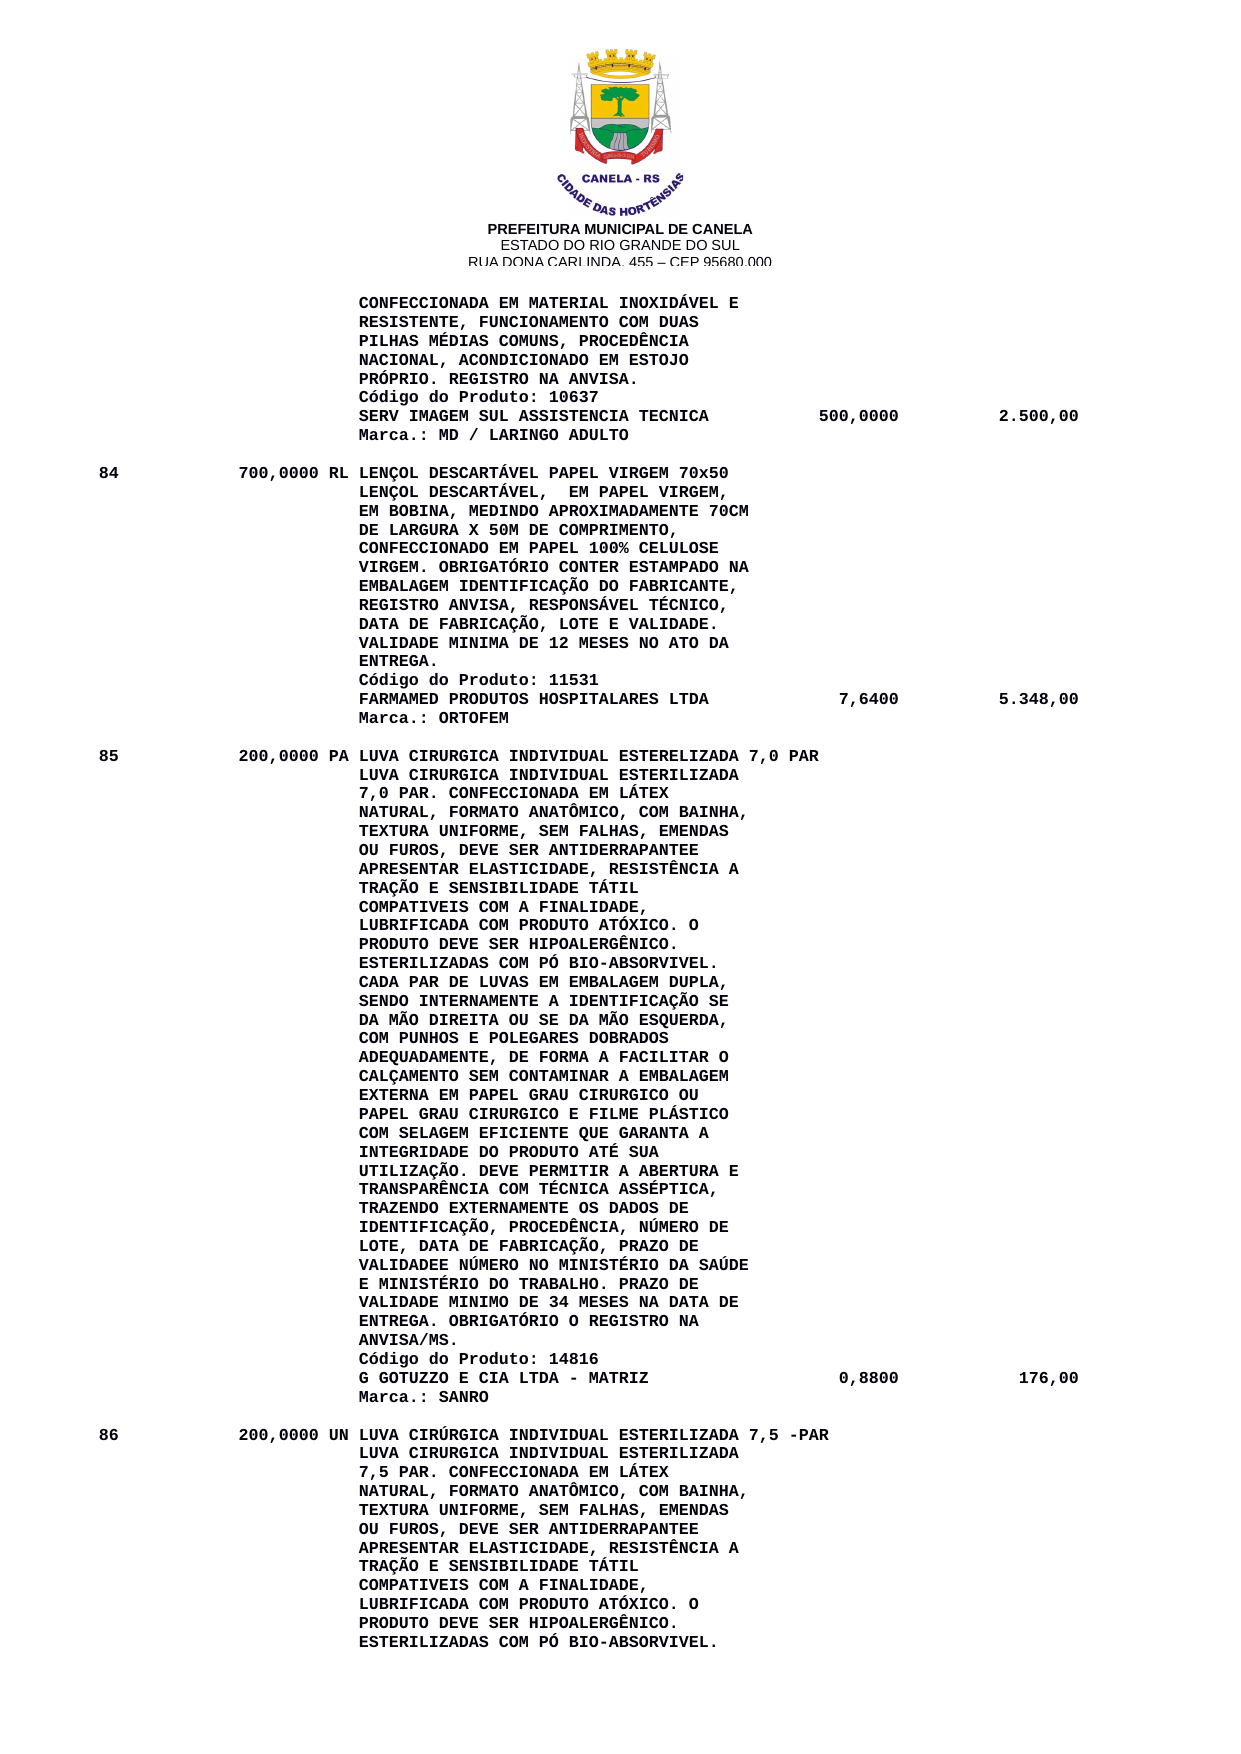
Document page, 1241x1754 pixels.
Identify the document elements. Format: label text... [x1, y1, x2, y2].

text CONFECCIONADA EM MATERIAL INOXIDÁVEL E RESISTENTE, FUNCIONAMENTO COM DUAS PILHAS MÉDIAS COMUNS, PROCEDÊNCIA NACIONAL, ACONDICIONADO EM ESTOJO PRÓPRIO. REGISTRO NA ANVISA. Código do Produto: 10637 SERV IMAGEM SUL ASSISTENCIA TECNICA 500,0000 2.500,00 Marca.: MD / LARINGO ADULTO 84 700,0000 RL LENÇOL DESCARTÁVEL PAPEL VIRGEM 70x50 LENÇOL DESCARTÁVEL, EM PAPEL VIRGEM, EM BOBINA, MEDINDO APROXIMADAMENTE 70CM DE LARGURA X 50M DE COMPRIMENTO, CONFECCIONADO EM PAPEL 100% CELULOSE VIRGEM. OBRIGATÓRIO CONTER ESTAMPADO NA EMBALAGEM IDENTIFICAÇÃO DO FABRICANTE, REGISTRO ANVISA, RESPONSÁVEL TÉCNICO, DATA DE FABRICAÇÃO, LOTE E VALIDADE. VALIDADE MINIMA DE 12 MESES NO ATO DA ENTREGA. Código do Produto: 11531 FARMAMED PRODUTOS HOSPITALARES LTDA 7,6400 5.348,00 Marca.: ORTOFEM 85 200,0000 PA LUVA CIRURGICA INDIVIDUAL ESTERELIZADA 7,0 PAR LUVA CIRURGICA INDIVIDUAL ESTERILIZADA 7,0 PAR. CONFECCIONADA EM LÁTEX NATURAL, FORMATO ANATÔMICO, COM BAINHA, TEXTURA UNIFORME, SEM FALHAS, EMENDAS OU FUROS, DEVE SER ANTIDERRAPANTEE APRESENTAR ELASTICIDADE, RESISTÊNCIA A TRAÇÃO E SENSIBILIDADE TÁTIL COMPATIVEIS COM A FINALIDADE, LUBRIFICADA COM PRODUTO ATÓXICO. O PRODUTO DEVE SER HIPOALERGÊNICO. ESTERILIZADAS COM PÓ BIO-ABSORVIVEL. CADA PAR DE LUVAS EM EMBALAGEM DUPLA, SENDO INTERNAMENTE A IDENTIFICAÇÃO SE DA MÃO DIREITA OU SE DA MÃO ESQUERDA, COM PUNHOS E POLEGARES DOBRADOS ADEQUADAMENTE, DE FORMA A FACILITAR O CALÇAMENTO SEM CONTAMINAR A EMBALAGEM EXTERNA EM PAPEL GRAU CIRURGICO OU PAPEL GRAU CIRURGICO E FILME PLÁSTICO COM SELAGEM EFICIENTE QUE GARANTA A INTEGRIDADE DO PRODUTO ATÉ SUA UTILIZAÇÃO. DEVE PERMITIR A ABERTURA E TRANSPARÊNCIA COM TÉCNICA ASSÉPTICA, TRAZENDO EXTERNAMENTE OS DADOS DE IDENTIFICAÇÃO, PROCEDÊNCIA, NÚMERO DE LOTE, DATA DE FABRICAÇÃO, PRAZO DE VALIDADEE NÚMERO NO MINISTÉRIO DA SAÚDE E MINISTÉRIO DO TRABALHO. PRAZO DE VALIDADE MINIMO DE 34 MESES NA DATA DE ENTREGA. OBRIGATÓRIO O REGISTRO NA ANVISA/MS. Código do Produto: 14816 G GOTUZZO E CIA LTDA - MATRIZ 0,8800 176,00 Marca.: SANRO 86 200,0000 UN LUVA CIRÚRGICA INDIVIDUAL ESTERILIZADA 7,5 -PAR LUVA CIRURGICA INDIVIDUAL ESTERILIZADA 7,5 PAR. CONFECCIONADA EM LÁTEX NATURAL, FORMATO ANATÔMICO, COM BAINHA, TEXTURA UNIFORME, SEM FALHAS, EMENDAS OU FUROS, DEVE SER ANTIDERRAPANTEE APRESENTAR ELASTICIDADE, RESISTÊNCIA A TRAÇÃO E SENSIBILIDADE TÁTIL COMPATIVEIS COM A FINALIDADE, LUBRIFICADA COM PRODUTO ATÓXICO. O PRODUTO DEVE SER HIPOALERGÊNICO. ESTERILIZADAS COM PÓ BIO-ABSORVIVEL. [88, 295, 1152, 1652]
picture [557, 49, 684, 216]
